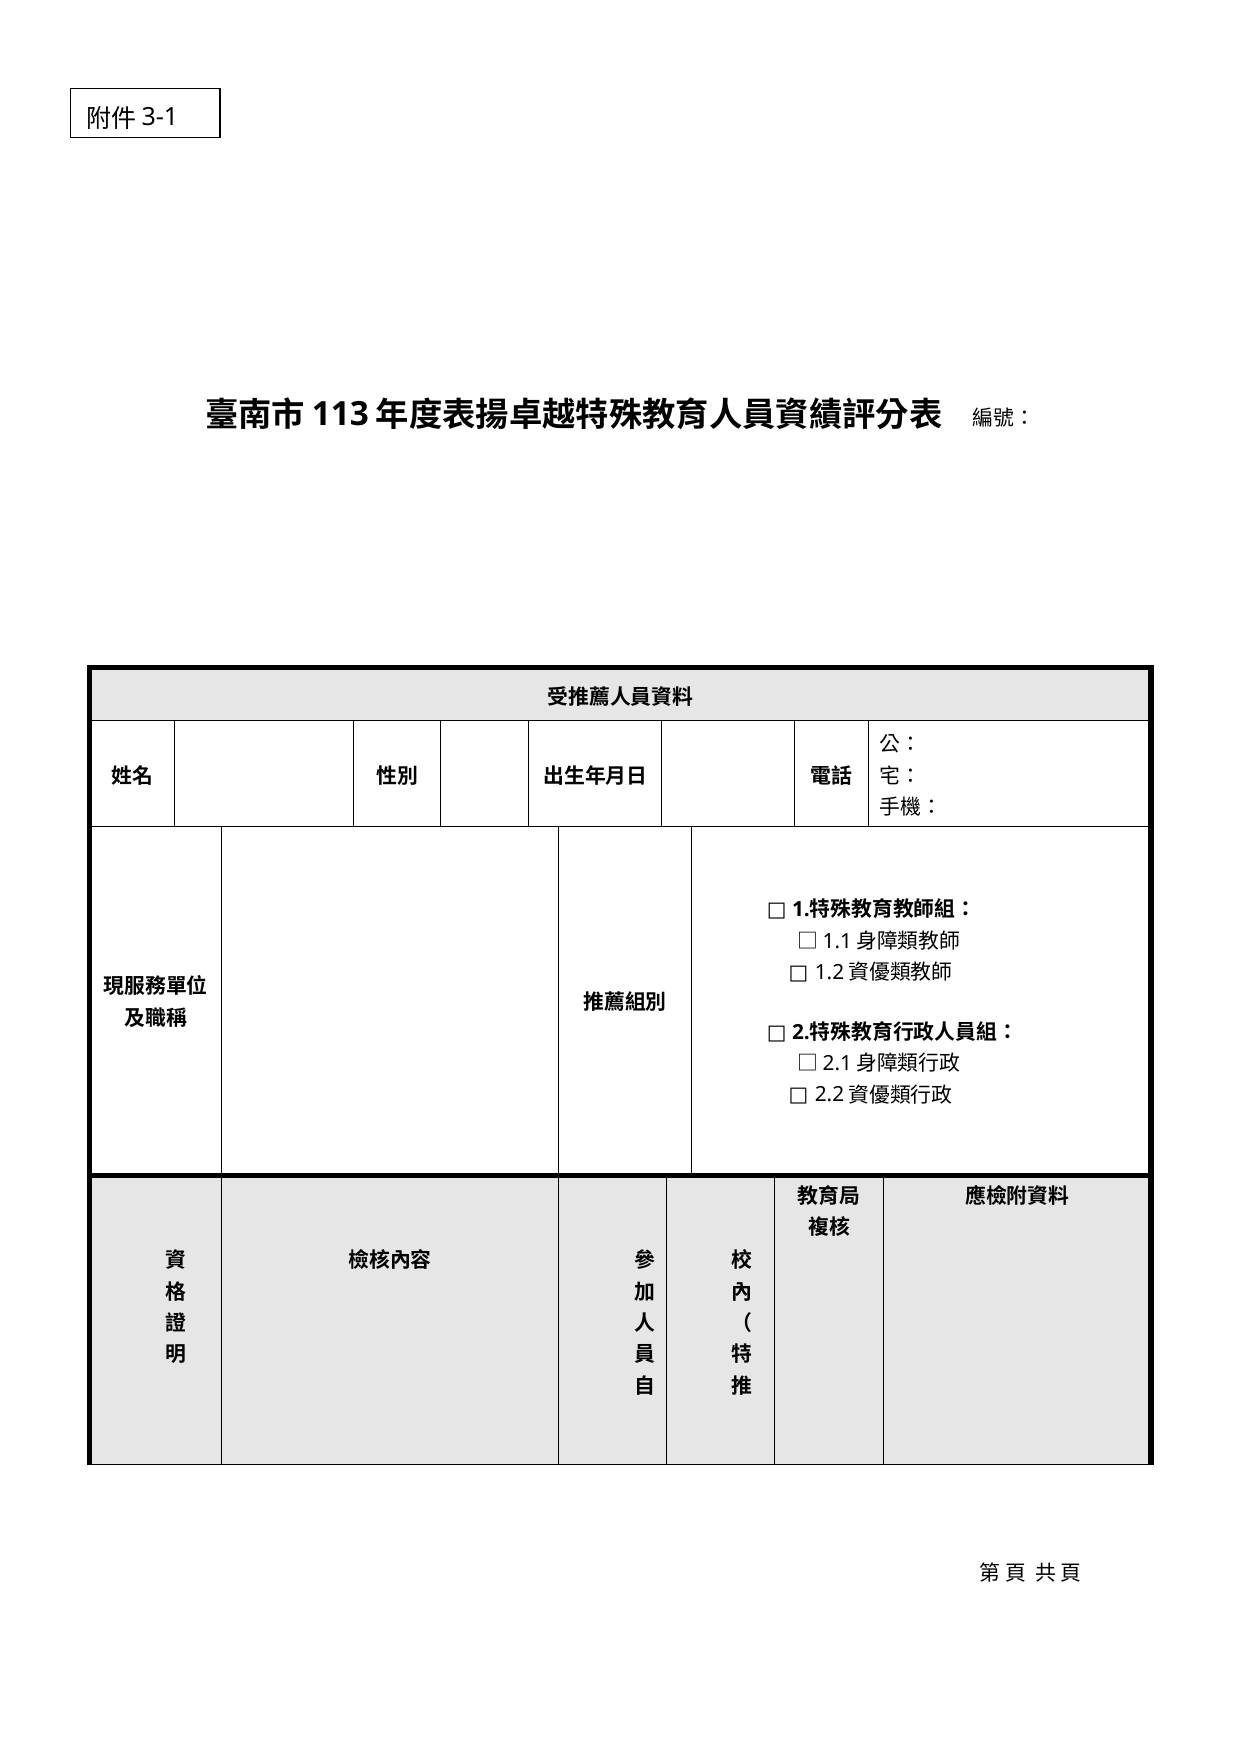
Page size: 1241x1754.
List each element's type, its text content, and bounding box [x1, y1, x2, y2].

subtitle 臺南市113年度表揚卓越特殊教育人員資績評分表 編號： [94, 385, 1146, 500]
table_cell 姓名 [92, 721, 174, 826]
table_cell 公： 宅： 手機： [869, 721, 1148, 826]
subtitle 附件3-1 [86, 97, 204, 129]
table_cell 電話 [795, 721, 868, 826]
table_cell 性別 [354, 721, 440, 826]
table_cell 校內 （特推 [667, 1178, 774, 1464]
table_cell [222, 827, 558, 1173]
table_cell [662, 721, 794, 826]
table_cell [175, 721, 353, 826]
table_header 受推薦人員資料 [92, 670, 1148, 720]
table_cell 應檢附資料 [884, 1178, 1148, 1464]
table_cell 參加人員 自 [559, 1178, 666, 1464]
table_cell □ 1.特殊教育教師組： □ 1.1身障類教師 □ 1.2資優類教師 □ 2.特殊教育行政人員組： □ 2.1身障類行政 □ 2.2資優類行政 [692, 827, 1148, 1173]
table_cell 檢核內容 [222, 1178, 558, 1464]
table_cell 資格證明 [92, 1178, 221, 1464]
table_cell [441, 721, 528, 826]
table_cell 推薦組別 [559, 827, 691, 1173]
table_cell 現服務單位 及職稱 [92, 827, 221, 1173]
table_cell 教育局 複核 [775, 1178, 883, 1464]
table_cell 出生年月日 [529, 721, 661, 826]
